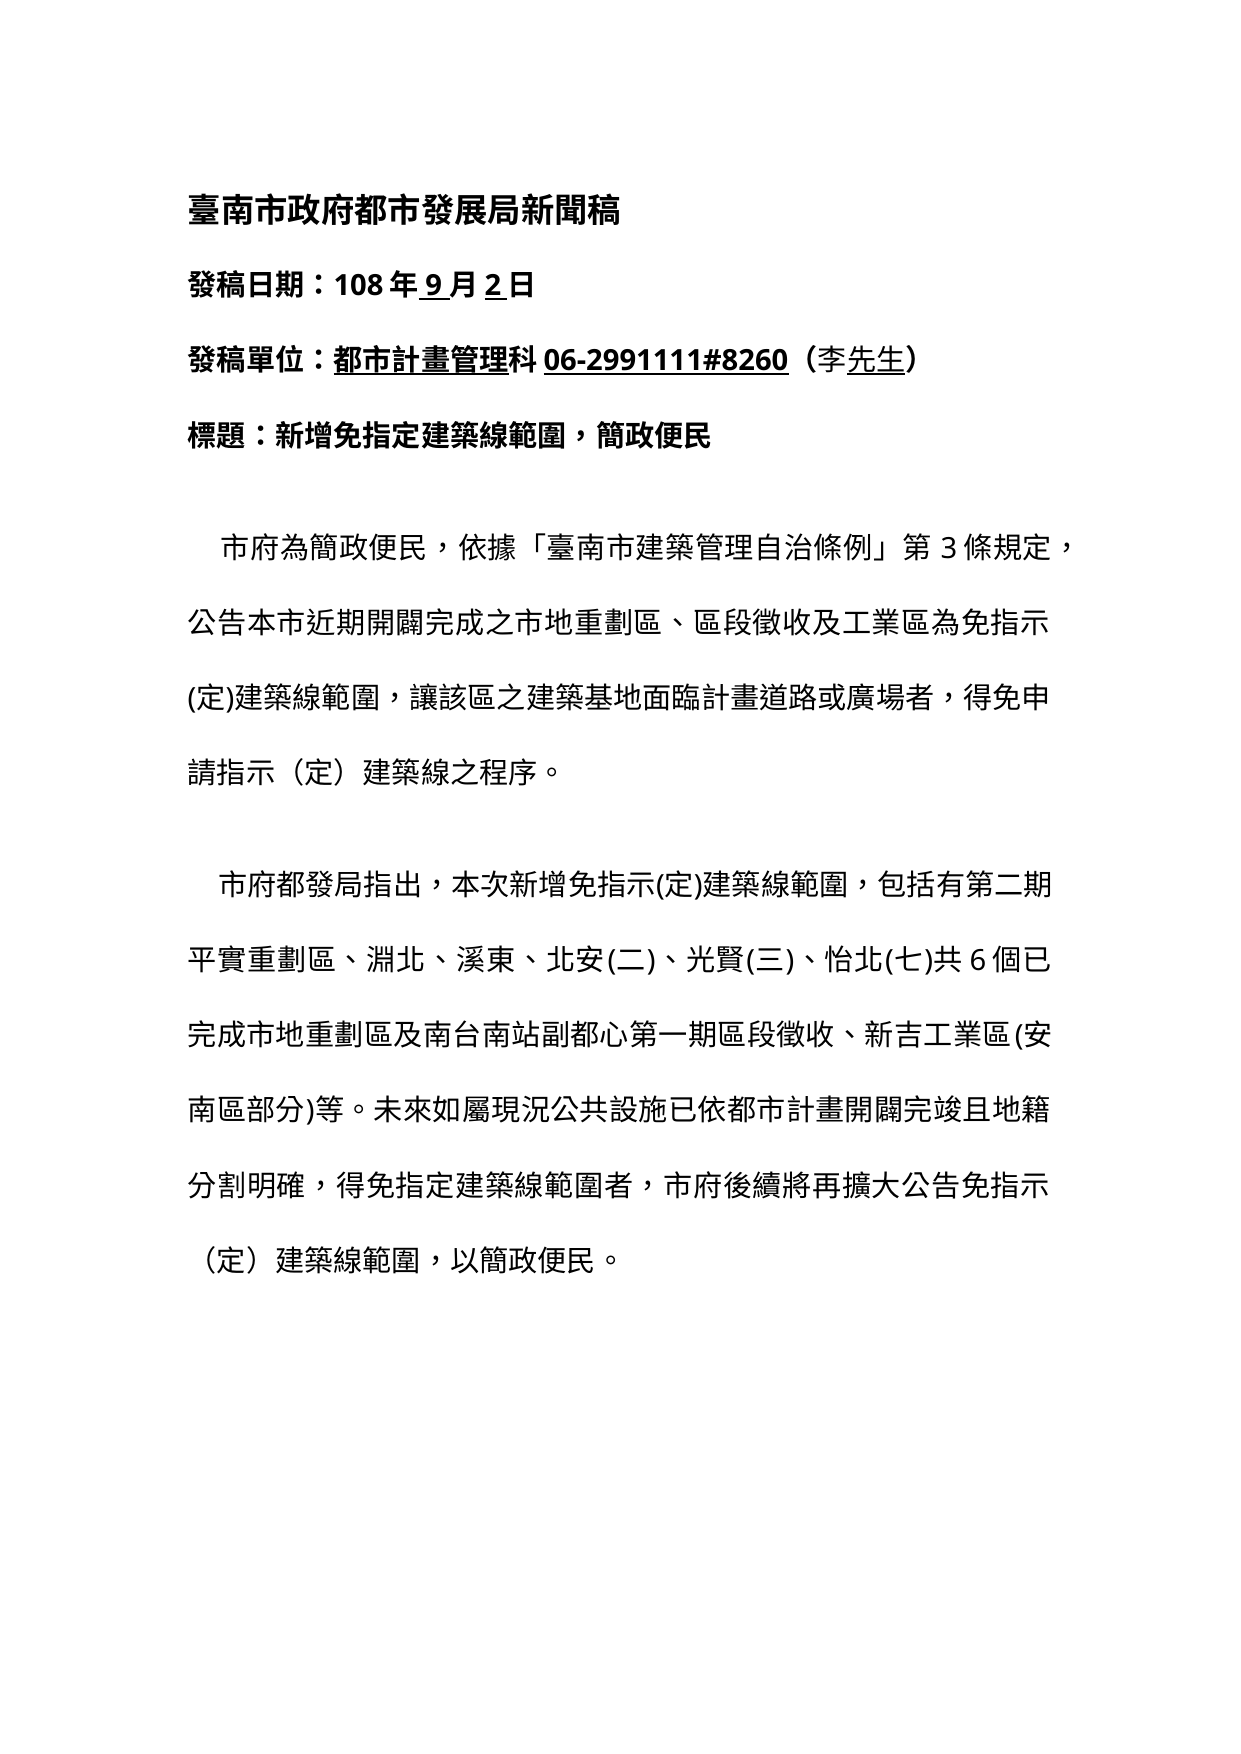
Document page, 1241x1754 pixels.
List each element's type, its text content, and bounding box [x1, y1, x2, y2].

text 發稿單位：都市計畫管理科06-2991111#8260（李先生） [187, 314, 1053, 389]
text 市府為簡政便民，依據「臺南市建築管理自治條例」第3條規定，公告本市近期開闢完成之市地重劃區、區段徵收及工業區為免指示(定)建築線範圍，讓該區之建築基地面臨計畫道路或廣場者，得免申請指示（定）建築線之程序。 [187, 502, 1053, 802]
text 市府都發局指出，本次新增免指示(定)建築線範圍，包括有第二期平實重劃區、淵北、溪東、北安(二)、光賢(三)、怡北(七)共6個已完成市地重劃區及南台南站副都心第一期區段徵收、新吉工業區(安南區部分)等。未來如屬現況公共設施已依都市計畫開闢完竣且地籍分割明確，得免指定建築線範圍者，市府後續將再擴大公告免指示（定）建築線範圍，以簡政便民。 [187, 839, 1053, 1289]
text 標題：新增免指定建築線範圍，簡政便民 [187, 389, 1053, 464]
text 發稿日期：108年 9 月2日 [187, 239, 1053, 314]
text 臺南市政府都市發展局新聞稿 [187, 164, 1053, 239]
